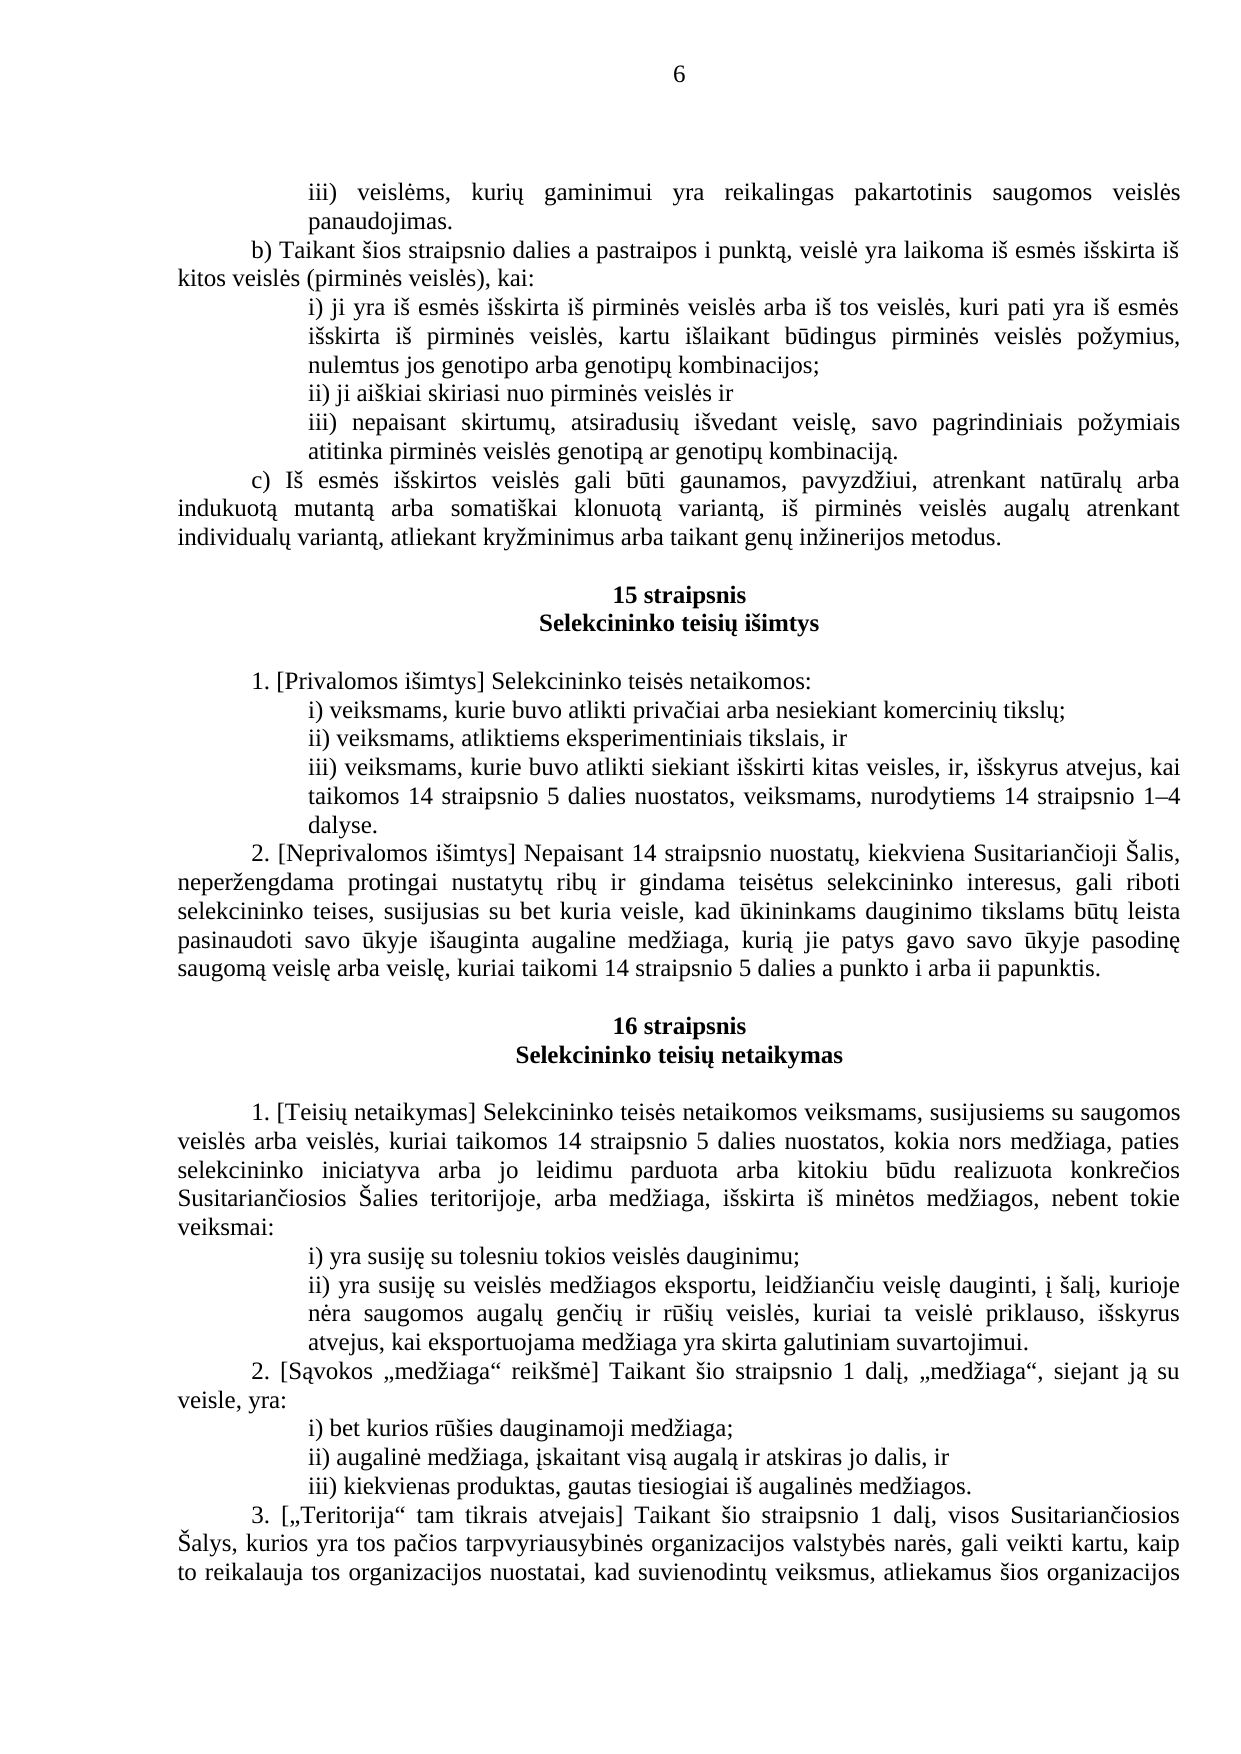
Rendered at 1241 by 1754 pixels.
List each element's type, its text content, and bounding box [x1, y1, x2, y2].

text i) ji yra iš esmės išskirta iš pirminės veislės arba iš tos veislės, kuri pati yra iš esmės išskirta iš pirminės veislės, kartu išlaikant būdingus pirminės veislės požymius, nulemtus jos genotipo arba genotipų kombinacijos; [308, 292, 1181, 378]
text 2. [Sąvokos „medžiaga“ reikšmė] Taikant šio straipsnio 1 dalį, „medžiaga“, siejant ją su veisle, yra: [177, 1356, 1181, 1413]
text iii) veiksmams, kurie buvo atlikti siekiant išskirti kitas veisles, ir, išskyrus atvejus, kai taikomos 14 straipsnio 5 dalies nuostatos, veiksmams, nurodytiems 14 straipsnio 1–4 dalyse. [308, 752, 1181, 838]
text iii) veislėms, kurių gaminimui yra reikalingas pakartotinis saugomos veislės panaudojimas. [308, 177, 1181, 235]
text 2. [Neprivalomos išimtys] Nepaisant 14 straipsnio nuostatų, kiekviena Susitariančioji Šalis, neperžengdama protingai nustatytų ribų ir gindama teisėtus selekcininko interesus, gali riboti selekcininko teises, susijusias su bet kuria veisle, kad ūkininkams dauginimo tikslams būtų leista pasinaudoti savo ūkyje išauginta augaline medžiaga, kurią jie patys gavo savo ūkyje pasodinę saugomą veislę arba veislę, kuriai taikomi 14 straipsnio 5 dalies a punkto i arba ii papunktis. [177, 838, 1181, 982]
text ii) veiksmams, atliktiems eksperimentiniais tikslais, ir [308, 723, 1181, 752]
text i) veiksmams, kurie buvo atlikti privačiai arba nesiekiant komercinių tikslų; [308, 695, 1181, 723]
text i) yra susiję su tolesniu tokios veislės dauginimu; [308, 1241, 1181, 1270]
text 3. [„Teritorija“ tam tikrais atvejais] Taikant šio straipsnio 1 dalį, visos Susitariančiosios Šalys, kurios yra tos pačios tarpvyriausybinės organizacijos valstybės narės, gali veikti kartu, kaip to reikalauja tos organizacijos nuostatai, kad suvienodintų veiksmus, atliekamus šios organizacijos [177, 1500, 1181, 1586]
text c) Iš esmės išskirtos veislės gali būti gaunamos, pavyzdžiui, atrenkant natūralų arba indukuotą mutantą arba somatiškai klonuotą variantą, iš pirminės veislės augalų atrenkant individualų variantą, atliekant kryžminimus arba taikant genų inžinerijos metodus. [177, 465, 1181, 551]
text 1. [Teisių netaikymas] Selekcininko teisės netaikomos veiksmams, susijusiems su saugomos veislės arba veislės, kuriai taikomos 14 straipsnio 5 dalies nuostatos, kokia nors medžiaga, paties selekcininko iniciatyva arba jo leidimu parduota arba kitokiu būdu realizuota konkrečios Susitariančiosios Šalies teritorijoje, arba medžiaga, išskirta iš minėtos medžiagos, nebent tokie veiksmai: [177, 1097, 1181, 1241]
text b) Taikant šios straipsnio dalies a pastraipos i punktą, veislė yra laikoma iš esmės išskirta iš kitos veislės (pirminės veislės), kai: [177, 235, 1181, 292]
text iii) kiekvienas produktas, gautas tiesiogiai iš augalinės medžiagos. [308, 1471, 1181, 1500]
text 15 straipsnis [177, 580, 1181, 608]
text ii) augalinė medžiaga, įskaitant visą augalą ir atskiras jo dalis, ir [308, 1442, 1181, 1471]
text i) bet kurios rūšies dauginamoji medžiaga; [308, 1413, 1181, 1442]
text ii) ji aiškiai skiriasi nuo pirminės veislės ir [308, 378, 1181, 407]
text 1. [Privalomos išimtys] Selekcininko teisės netaikomos: [177, 666, 1181, 695]
text Selekcininko teisių netaikymas [177, 1040, 1181, 1068]
text ii) yra susiję su veislės medžiagos eksportu, leidžiančiu veislę dauginti, į šalį, kurioje nėra saugomos augalų genčių ir rūšių veislės, kuriai ta veislė priklauso, išskyrus atvejus, kai eksportuojama medžiaga yra skirta galutiniam suvartojimui. [308, 1270, 1181, 1356]
text Selekcininko teisių išimtys [177, 608, 1181, 637]
text iii) nepaisant skirtumų, atsiradusių išvedant veislę, savo pagrindiniais požymiais atitinka pirminės veislės genotipą ar genotipų kombinaciją. [308, 407, 1181, 465]
text 16 straipsnis [177, 1011, 1181, 1040]
